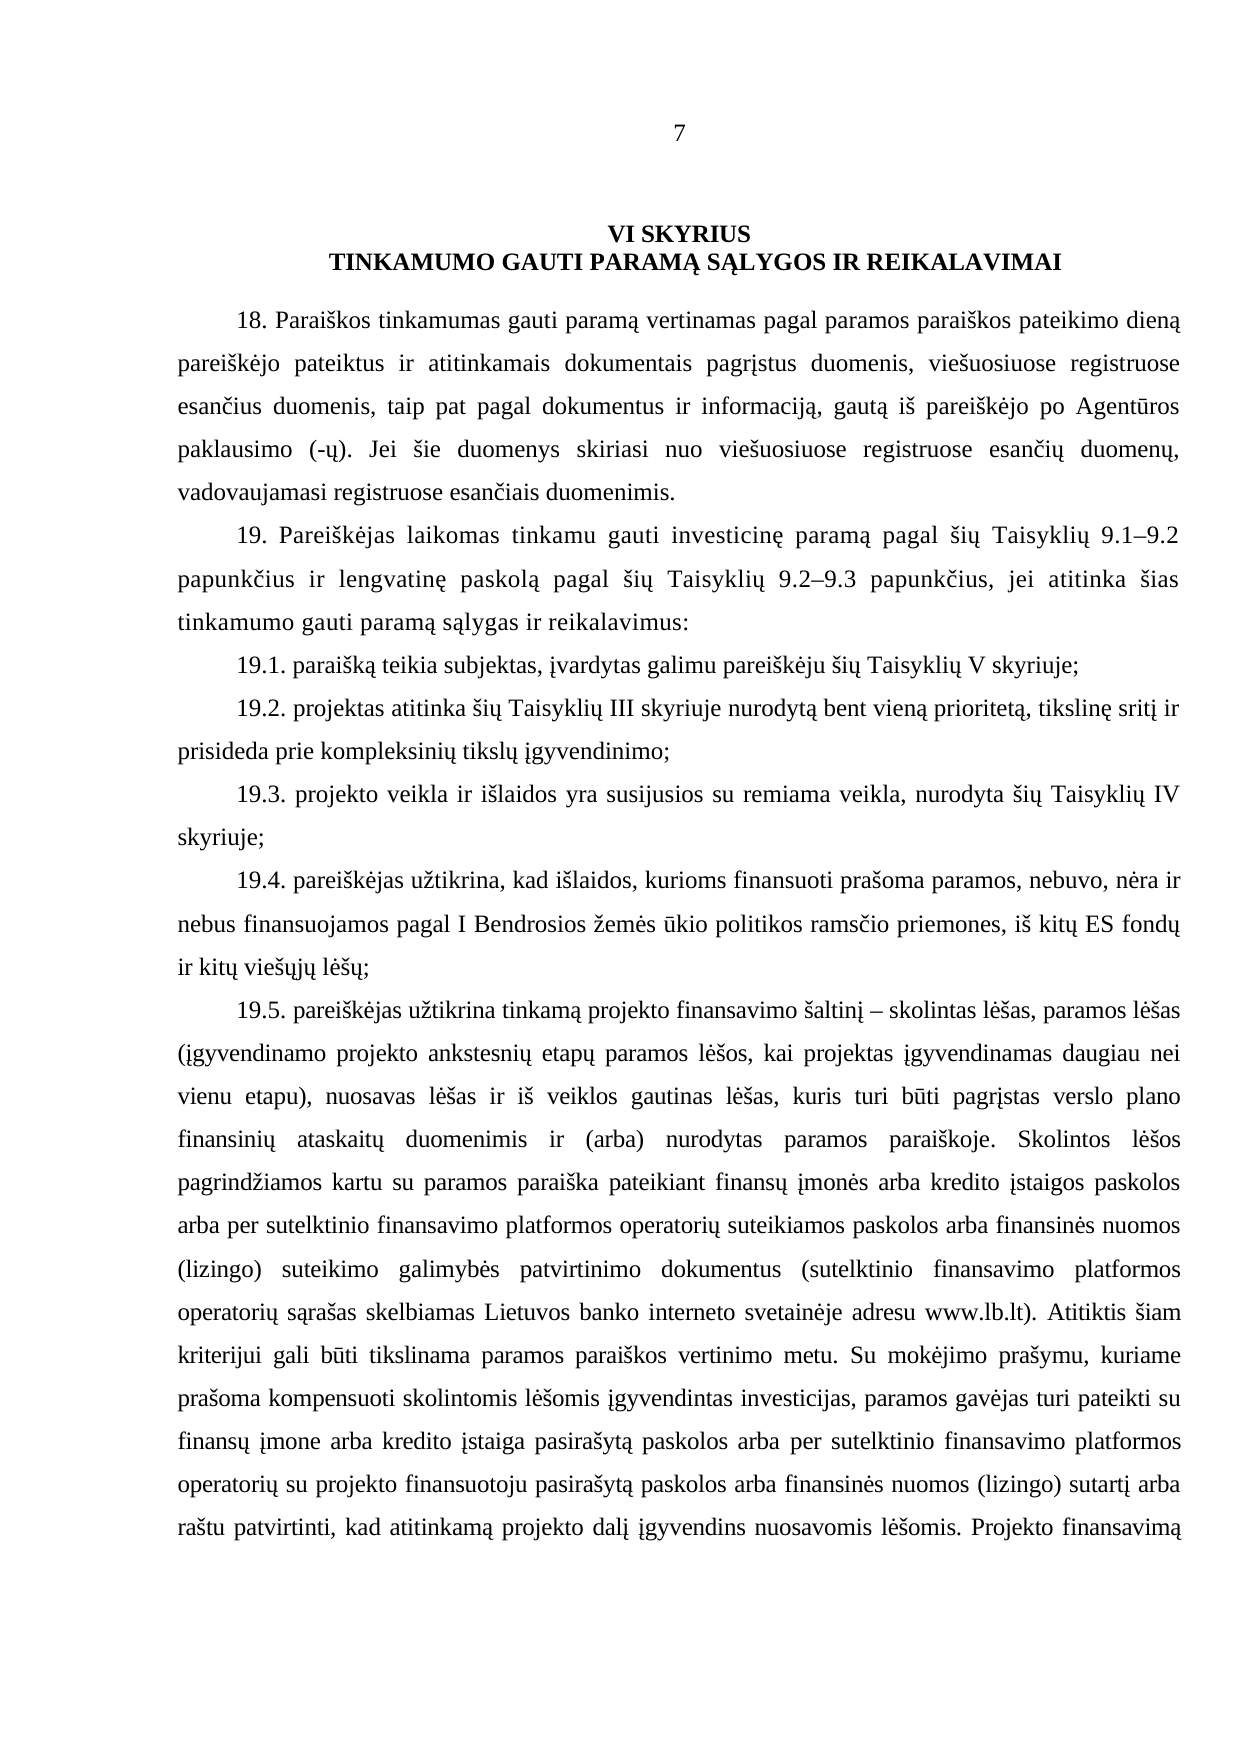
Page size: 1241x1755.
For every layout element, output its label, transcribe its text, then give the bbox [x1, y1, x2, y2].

text 19.1. paraišką teikia subjektas, įvardytas galimu pareiškėju šių Taisyklių V skyriuje; [177, 650, 1181, 679]
text 19.5. pareiškėjas užtikrina tinkamą projekto finansavimo šaltinį – skolintas lėšas, paramos lėšas (įgyvendinamo projekto ankstesnių etapų paramos lėšos, kai projektas įgyvendinamas daugiau nei vienu etapu), nuosavas lėšas ir iš veiklos gautinas lėšas, kuris turi būti pagrįstas verslo plano finansinių ataskaitų duomenimis ir (arba) nurodytas paramos paraiškoje. Skolintos lėšos pagrindžiamos kartu su paramos paraiška pateikiant finansų įmonės arba kredito įstaigos paskolos arba per sutelktinio finansavimo platformos operatorių suteikiamos paskolos arba finansinės nuomos (lizingo) suteikimo galimybės patvirtinimo dokumentus (sutelktinio finansavimo platformos operatorių sąrašas skelbiamas Lietuvos banko interneto svetainėje adresu www.lb.lt). Atitiktis šiam kriterijui gali būti tikslinama paramos paraiškos vertinimo metu. Su mokėjimo prašymu, kuriame prašoma kompensuoti skolintomis lėšomis įgyvendintas investicijas, paramos gavėjas turi pateikti su finansų įmone arba kredito įstaiga pasirašytą paskolos arba per sutelktinio finansavimo platformos operatorių su projekto finansuotoju pasirašytą paskolos arba finansinės nuomos (lizingo) sutartį arba raštu patvirtinti, kad atitinkamą projekto dalį įgyvendins nuosavomis lėšomis. Projekto finansavimą [177, 995, 1181, 1541]
text 19.3. projekto veikla ir išlaidos yra susijusios su remiama veikla, nurodyta šių Taisyklių IV skyriuje; [177, 779, 1181, 851]
text VI SKYRIUS [177, 219, 1181, 247]
text 19. Pareiškėjas laikomas tinkamu gauti investicinę paramą pagal šių Taisyklių 9.1–9.2 papunkčius ir lengvatinę paskolą pagal šių Taisyklių 9.2–9.3 papunkčius, jei atitinka šias tinkamumo gauti paramą sąlygas ir reikalavimus: [177, 521, 1181, 636]
text 18. Paraiškos tinkamumas gauti paramą vertinamas pagal paramos paraiškos pateikimo dieną pareiškėjo pateiktus ir atitinkamais dokumentais pagrįstus duomenis, viešuosiuose registruose esančius duomenis, taip pat pagal dokumentus ir informaciją, gautą iš pareiškėjo po Agentūros paklausimo (-ų). Jei šie duomenys skiriasi nuo viešuosiuose registruose esančių duomenų, vadovaujamasi registruose esančiais duomenimis. [177, 305, 1181, 506]
text 19.2. projektas atitinka šių Taisyklių III skyriuje nurodytą bent vieną prioritetą, tikslinę sritį ir prisideda prie kompleksinių tikslų įgyvendinimo; [177, 693, 1181, 765]
text 19.4. pareiškėjas užtikrina, kad išlaidos, kurioms finansuoti prašoma paramos, nebuvo, nėra ir nebus finansuojamos pagal I Bendrosios žemės ūkio politikos ramsčio priemones, iš kitų ES fondų ir kitų viešųjų lėšų; [177, 866, 1181, 981]
text TINKAMUMO GAUTI PARAMĄ SĄLYGOS IR REIKALAVIMAI [177, 247, 1181, 276]
